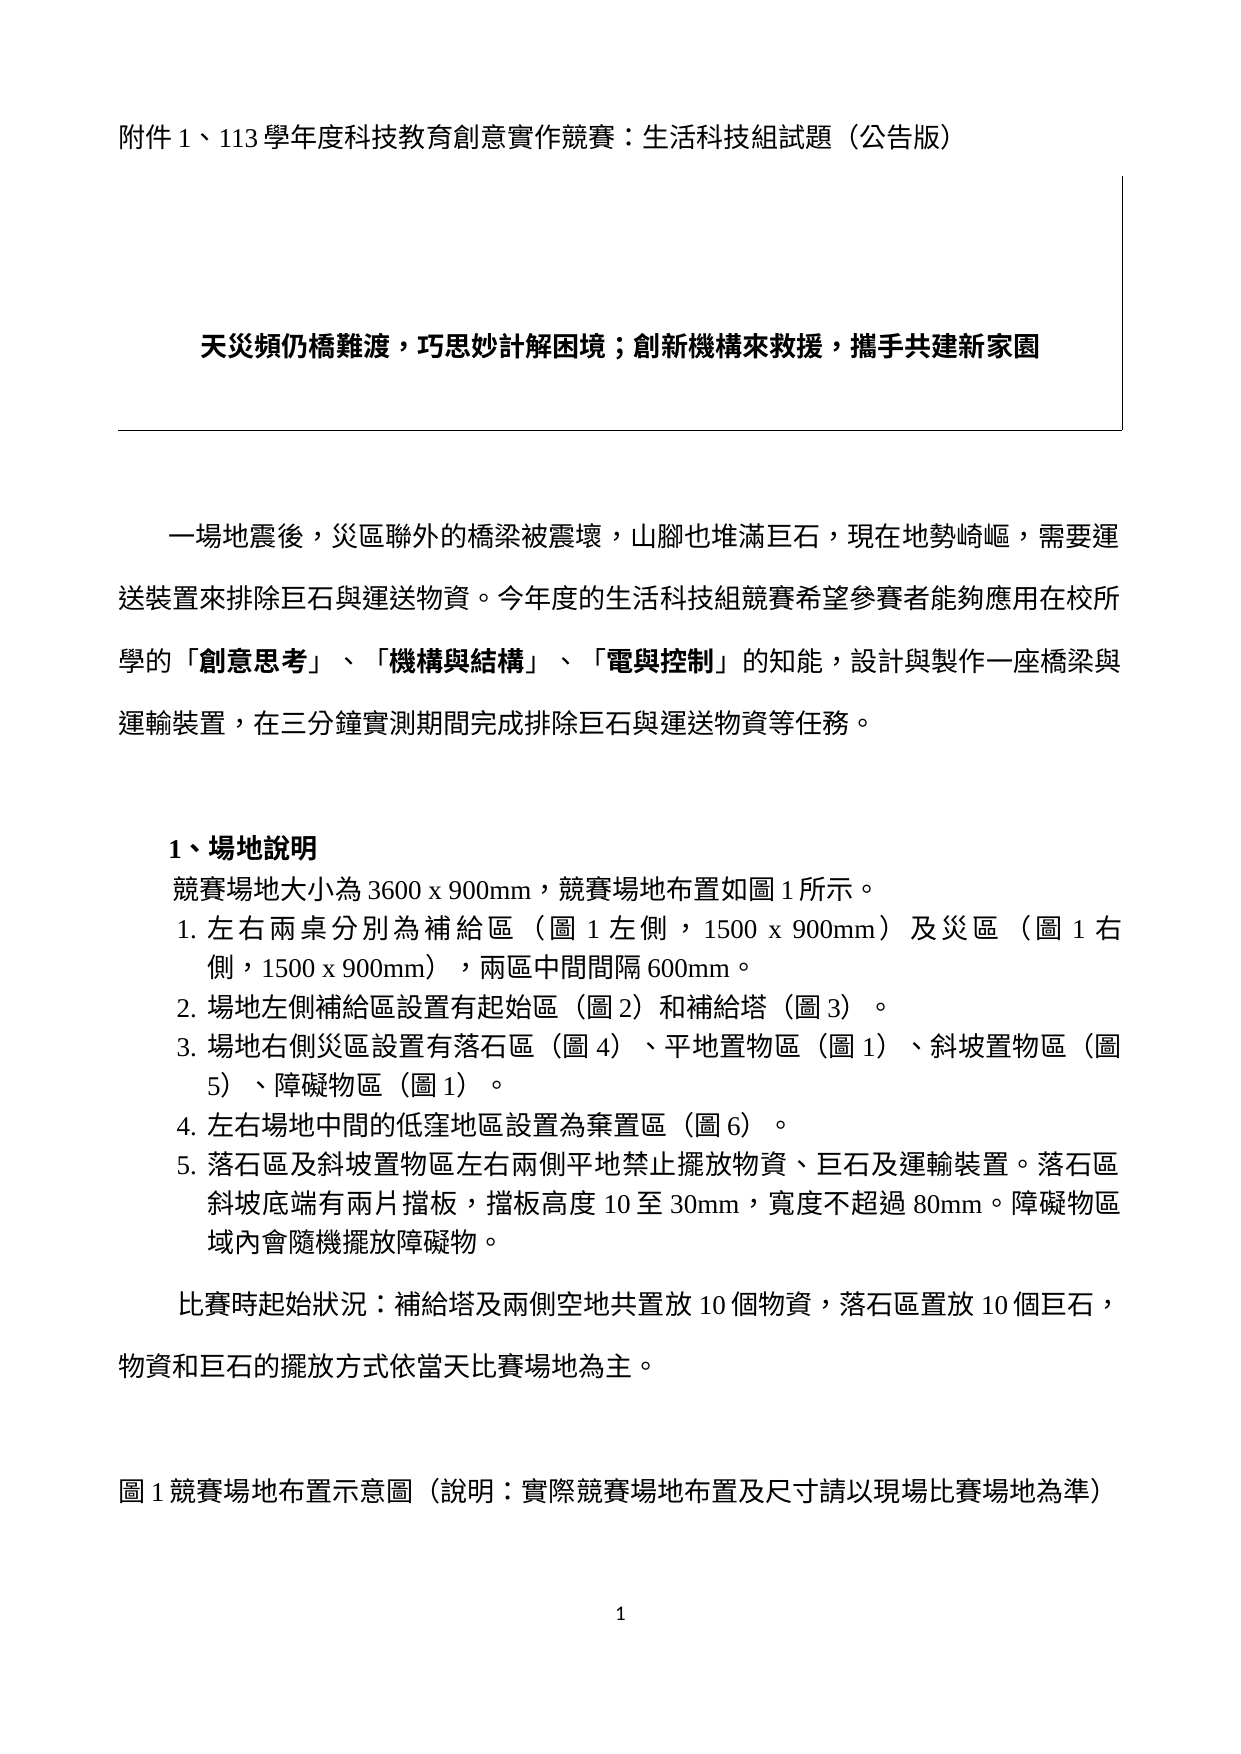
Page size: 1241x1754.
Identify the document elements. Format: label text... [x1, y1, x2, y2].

list 場地說明 [168, 805, 1122, 868]
list 場地右側災區設置有落石區（圖4）、平地置物區（圖1）、斜坡置物區（圖5）、障礙物區（圖1）。 [176, 1025, 1122, 1103]
text 比賽時起始狀況：補給塔及兩側空地共置放10個物資，落石區置放10個巨石，物資和巨石的擺放方式依當天比賽場地為主。 [118, 1261, 1122, 1386]
list 左右兩桌分別為補給區（圖1左側，1500 x 900mm）及災區（圖1右側，1500 x 900mm），兩區中間間隔600mm。 [176, 907, 1122, 986]
text 附件1、113學年度科技教育創意實作競賽：生活科技組試題（公告版） [118, 94, 1122, 157]
text 圖1競賽場地布置示意圖（說明：實際競賽場地布置及尺寸請以現場比賽場地為準） [118, 1448, 1122, 1511]
text 一場地震後，災區聯外的橋梁被震壞，山腳也堆滿巨石，現在地勢崎嶇，需要運送裝置來排除巨石與運送物資。今年度的生活科技組競賽希望參賽者能夠應用在校所學的「創意思考」、「機構與結構」、「電與控制」的知能，設計與製作一座橋梁與運輸裝置，在三分鐘實測期間完成排除巨石與運送物資等任務。 [118, 493, 1122, 743]
list 左右場地中間的低窪地區設置為棄置區（圖6）。 [176, 1103, 1122, 1143]
text 天災頻仍橋難渡，巧思妙計解困境；創新機構來救援，攜手共建新家園 [118, 303, 1122, 430]
list 落石區及斜坡置物區左右兩側平地禁止擺放物資、巨石及運輸裝置。落石區斜坡底端有兩片擋板，擋板高度10至30mm，寬度不超過80mm。障礙物區域內會隨機擺放障礙物。 [176, 1143, 1122, 1261]
list 場地左側補給區設置有起始區（圖2）和補給塔（圖3）。 [176, 986, 1122, 1025]
text 競賽場地大小為3600 x 900mm，競賽場地布置如圖1所示。 [118, 868, 1122, 907]
